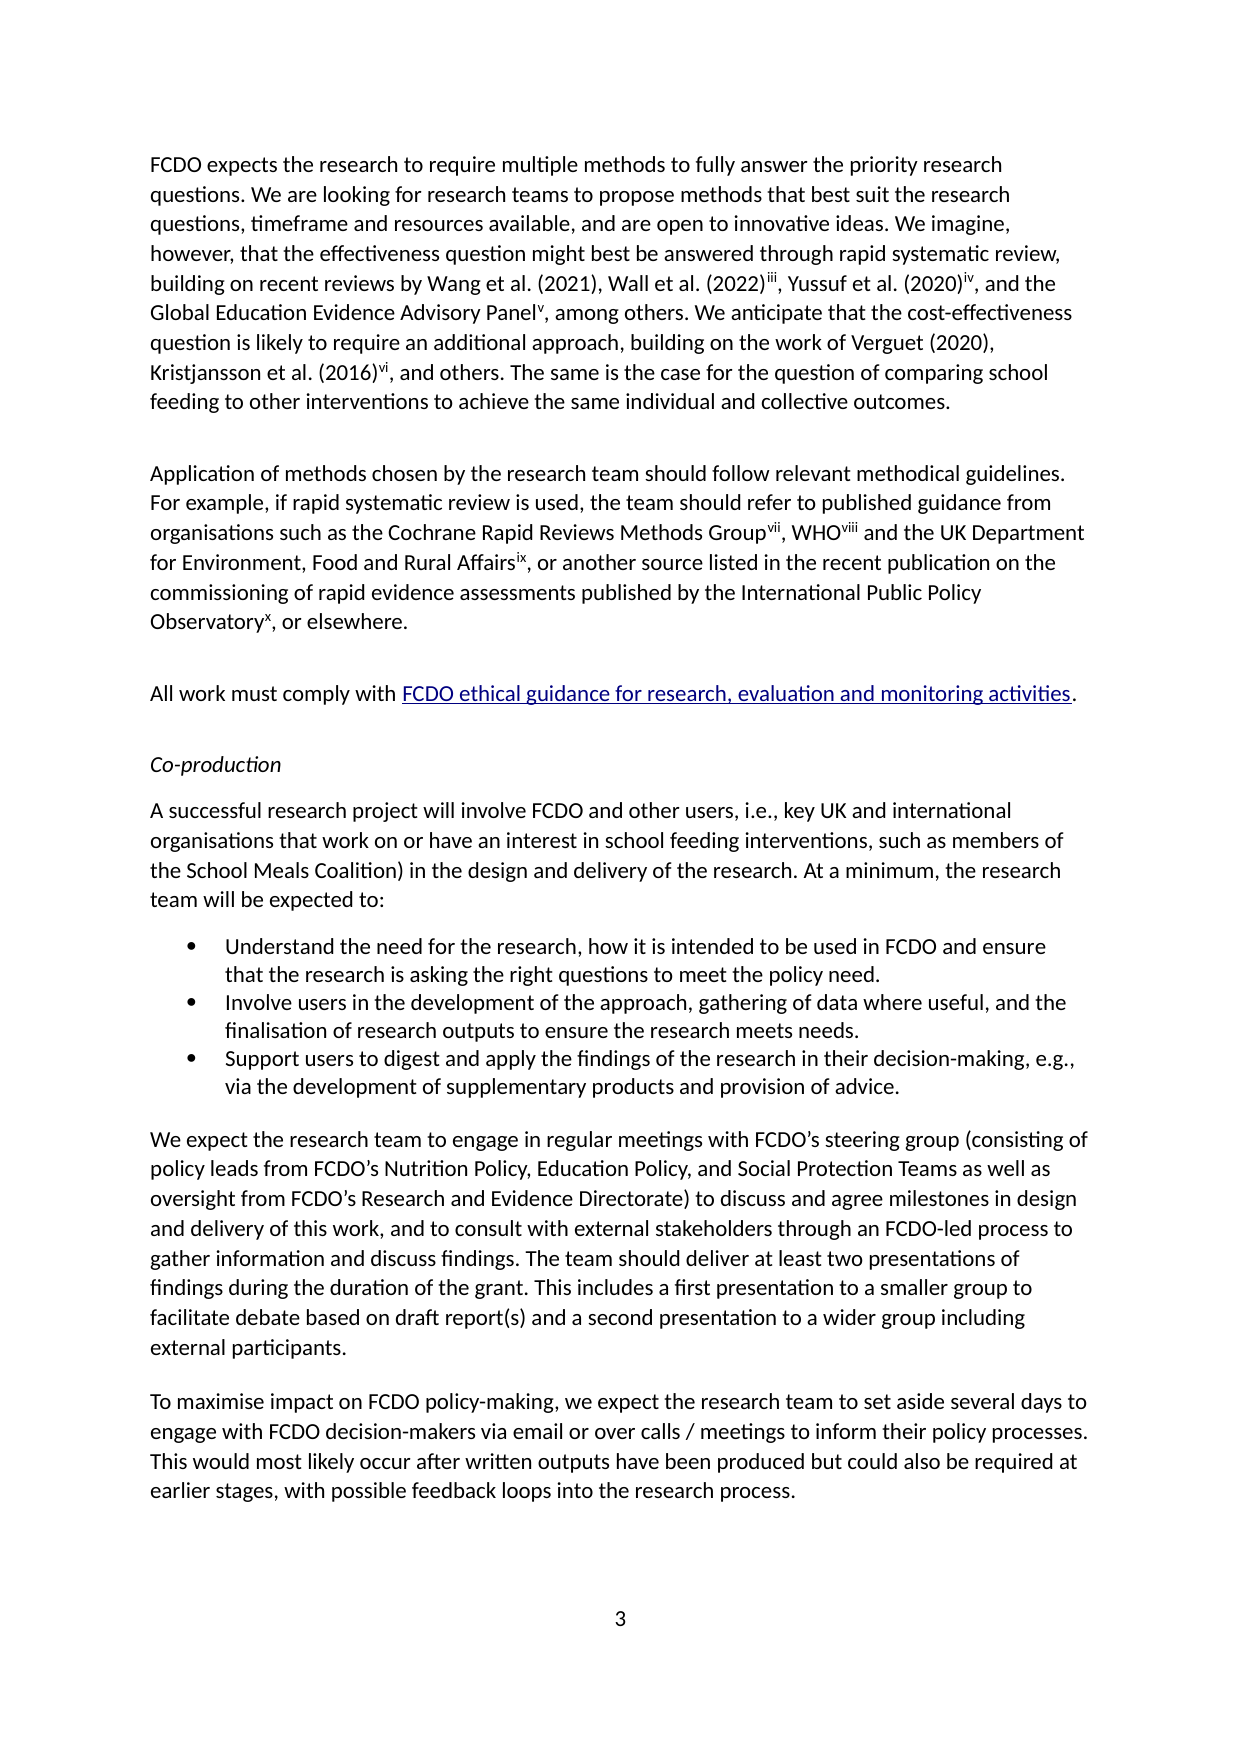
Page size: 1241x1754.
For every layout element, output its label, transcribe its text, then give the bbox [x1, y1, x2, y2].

text A successful research project will involve FCDO and other users, i.e., key UK and international organisations that work on or have an interest in school feeding interventions, such as members of the School Meals Coalition) in the design and delivery of the research. At a minimum, the research team will be expected to: [150, 796, 1090, 913]
list Involve users in the development of the approach, gathering of data where useful, and the finalisation of research outputs to ensure the research meets needs. [187, 988, 1090, 1044]
list Support users to digest and apply the findings of the research in their decision-making, e.g., via the development of supplementary products and provision of advice. [187, 1044, 1090, 1100]
text FCDO expects the research to require multiple methods to fully answer the priority research questions. We are looking for research teams to propose methods that best suit the research questions, timeframe and resources available, and are open to innovative ideas. We imagine, however, that the effectiveness question might best be answered through rapid systematic review, building on recent reviews by Wang et al. (2021), Wall et al. (2022), Yussuf et al. (2020), and the Global Education Evidence Advisory Panel, among others. We anticipate that the cost-effectiveness question is likely to require an additional approach, building on the work of Verguet (2020), Kristjansson et al. (2016), and others. The same is the case for the question of comparing school feeding to other interventions to achieve the same individual and collective outcomes. [150, 150, 1090, 416]
text Co-production [150, 750, 1090, 778]
text All work must comply with FCDO ethical guidance for research, evaluation and monitoring activities. [150, 679, 1090, 707]
text Application of methods chosen by the research team should follow relevant methodical guidelines. For example, if rapid systematic review is used, the team should refer to published guidance from organisations such as the Cochrane Rapid Reviews Methods Group, WHO and the UK Department for Environment, Food and Rural Affairs, or another source listed in the recent publication on the commissioning of rapid evidence assessments published by the International Public Policy Observatory, or elsewhere. [150, 459, 1090, 635]
list Understand the need for the research, how it is intended to be used in FCDO and ensure that the research is asking the right questions to meet the policy need. [187, 932, 1090, 988]
text To maximise impact on FCDO policy-making, we expect the research team to set aside several days to engage with FCDO decision-makers via email or over calls / meetings to inform their policy processes. This would most likely occur after written outputs have been produced but could also be required at earlier stages, with possible feedback loops into the research process. [150, 1387, 1090, 1504]
text We expect the research team to engage in regular meetings with FCDO’s steering group (consisting of policy leads from FCDO’s Nutrition Policy, Education Policy, and Social Protection Teams as well as oversight from FCDO’s Research and Evidence Directorate) to discuss and agree milestones in design and delivery of this work, and to consult with external stakeholders through an FCDO-led process to gather information and discuss findings. The team should deliver at least two presentations of findings during the duration of the grant. This includes a first presentation to a smaller group to facilitate debate based on draft report(s) and a second presentation to a wider group including external participants. [150, 1125, 1090, 1361]
